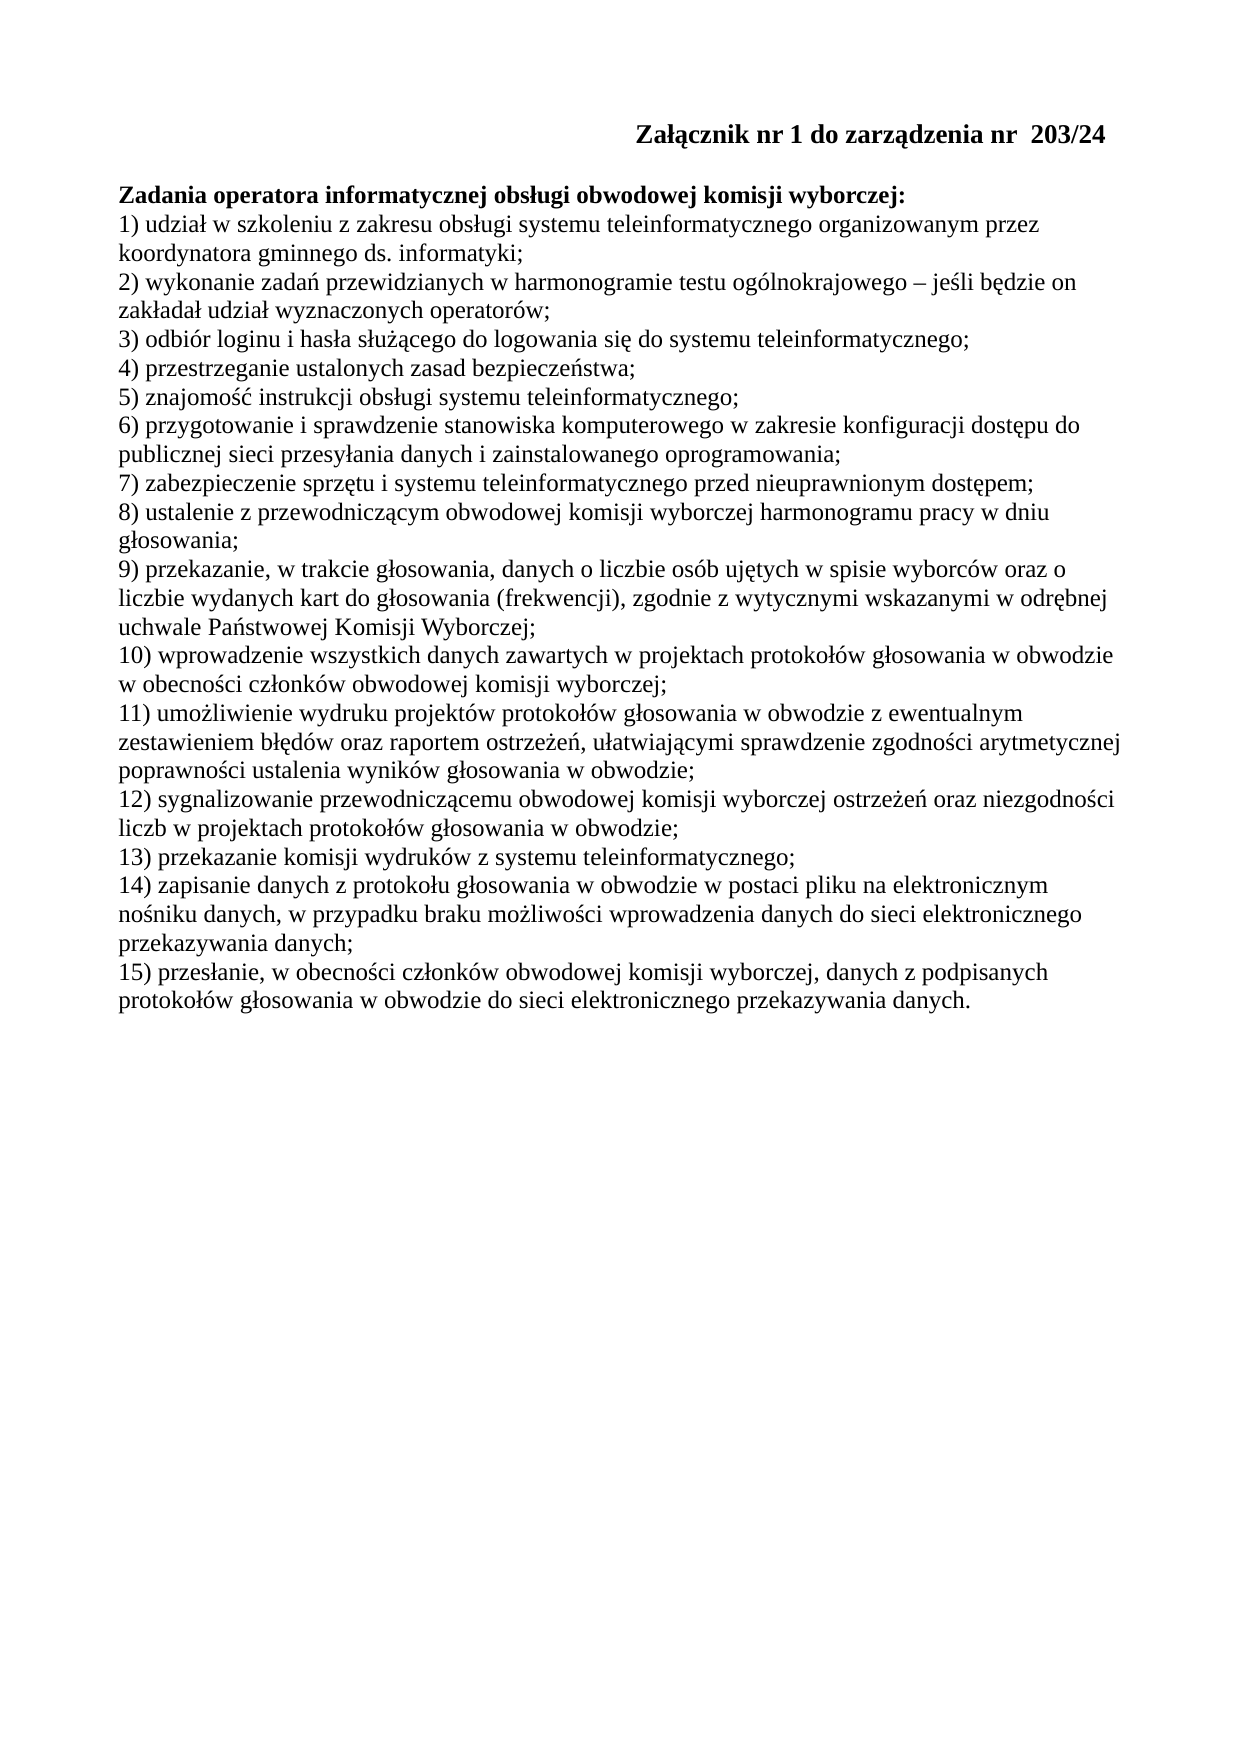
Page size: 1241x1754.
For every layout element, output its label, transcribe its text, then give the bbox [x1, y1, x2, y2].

text Zadania operatora informatycznej obsługi obwodowej komisji wyborczej: [118, 180, 1122, 209]
text 12) sygnalizowanie przewodniczącemu obwodowej komisji wyborczej ostrzeżeń oraz niezgodności liczb w projektach protokołów głosowania w obwodzie; [118, 784, 1122, 842]
text 11) umożliwienie wydruku projektów protokołów głosowania w obwodzie z ewentualnym zestawieniem błędów oraz raportem ostrzeżeń, ułatwiającymi sprawdzenie zgodności arytmetycznej poprawności ustalenia wyników głosowania w obwodzie; [118, 698, 1122, 784]
text 14) zapisanie danych z protokołu głosowania w obwodzie w postaci pliku na elektronicznym nośniku danych, w przypadku braku możliwości wprowadzenia danych do sieci elektronicznego przekazywania danych; [118, 870, 1122, 957]
text 7) zabezpieczenie sprzętu i systemu teleinformatycznego przed nieuprawnionym dostępem; [118, 468, 1122, 497]
text 1) udział w szkoleniu z zakresu obsługi systemu teleinformatycznego organizowanym przez koordynatora gminnego ds. informatyki; [118, 209, 1122, 267]
text 15) przesłanie, w obecności członków obwodowej komisji wyborczej, danych z podpisanych protokołów głosowania w obwodzie do sieci elektronicznego przekazywania danych. [118, 957, 1122, 1014]
text 8) ustalenie z przewodniczącym obwodowej komisji wyborczej harmonogramu pracy w dniu głosowania; [118, 497, 1122, 554]
text 4) przestrzeganie ustalonych zasad bezpieczeństwa; [118, 353, 1122, 382]
text 3) odbiór loginu i hasła służącego do logowania się do systemu teleinformatycznego; [118, 324, 1122, 353]
text 9) przekazanie, w trakcie głosowania, danych o liczbie osób ujętych w spisie wyborców oraz o liczbie wydanych kart do głosowania (frekwencji), zgodnie z wytycznymi wskazanymi w odrębnej uchwale Państwowej Komisji Wyborczej; [118, 554, 1122, 640]
text 5) znajomość instrukcji obsługi systemu teleinformatycznego; [118, 382, 1122, 410]
text 6) przygotowanie i sprawdzenie stanowiska komputerowego w zakresie konfiguracji dostępu do publicznej sieci przesyłania danych i zainstalowanego oprogramowania; [118, 410, 1122, 468]
text Załącznik nr 1 do zarządzenia nr 203/24 [118, 118, 1122, 149]
text 10) wprowadzenie wszystkich danych zawartych w projektach protokołów głosowania w obwodzie w obecności członków obwodowej komisji wyborczej; [118, 640, 1122, 698]
text 2) wykonanie zadań przewidzianych w harmonogramie testu ogólnokrajowego – jeśli będzie on zakładał udział wyznaczonych operatorów; [118, 267, 1122, 324]
text 13) przekazanie komisji wydruków z systemu teleinformatycznego; [118, 842, 1122, 870]
